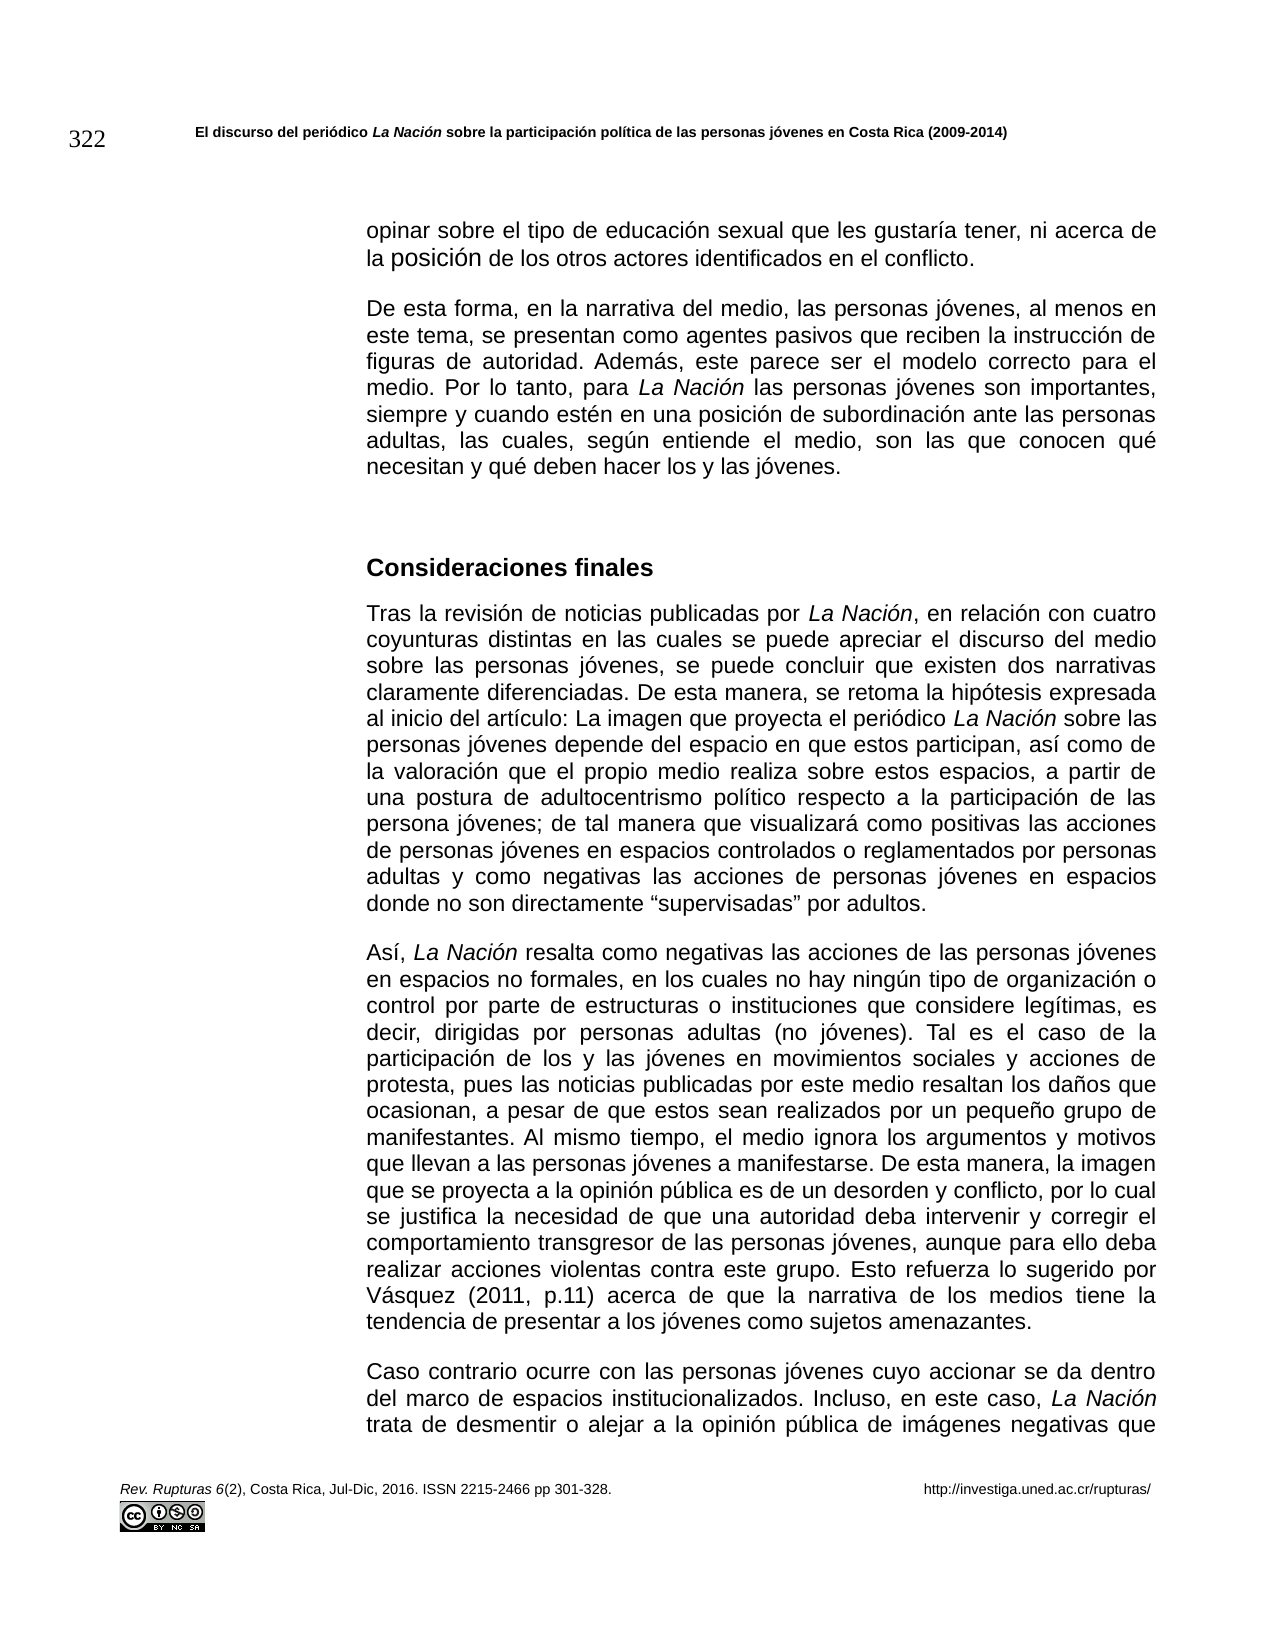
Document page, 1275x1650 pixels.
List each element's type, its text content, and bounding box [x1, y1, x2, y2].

text Caso contrario ocurre con las personas jóvenes cuyo accionar se da dentro del marco de espacios institucionalizados. Incluso, en este caso, La Nación trata de desmentir o alejar a la opinión pública de imágenes negativas que [366, 1358, 1157, 1437]
picture [119, 1501, 205, 1532]
text De esta forma, en la narrativa del medio, las personas jóvenes, al menos en este tema, se presentan como agentes pasivos que reciben la instrucción de figuras de autoridad. Además, este parece ser el modelo correcto para el medio. Por lo tanto, para La Nación las personas jóvenes son importantes, siempre y cuando estén en una posición de subordinación ante las personas adultas, las cuales, según entiende el medio, son las que conocen qué necesitan y qué deben hacer los y las jóvenes. [366, 295, 1157, 480]
text Tras la revisión de noticias publicadas por La Nación, en relación con cuatro coyunturas distintas en las cuales se puede apreciar el discurso del medio sobre las personas jóvenes, se puede concluir que existen dos narrativas claramente diferenciadas. De esta manera, se retoma la hipótesis expresada al inicio del artículo: La imagen que proyecta el periódico La Nación sobre las personas jóvenes depende del espacio en que estos participan, así como de la valoración que el propio medio realiza sobre estos espacios, a partir de una postura de adultocentrismo político respecto a la participación de las persona jóvenes; de tal manera que visualizará como positivas las acciones de personas jóvenes en espacios controlados o reglamentados por personas adultas y como negativas las acciones de personas jóvenes en espacios donde no son directamente “supervisadas” por adultos. [366, 599, 1157, 916]
text Así, La Nación resalta como negativas las acciones de las personas jóvenes en espacios no formales, en los cuales no hay ningún tipo de organización o control por parte de estructuras o instituciones que considere legítimas, es decir, dirigidas por personas adultas (no jóvenes). Tal es el caso de la participación de los y las jóvenes en movimientos sociales y acciones de protesta, pues las noticias publicadas por este medio resaltan los daños que ocasionan, a pesar de que estos sean realizados por un pequeño grupo de manifestantes. Al mismo tiempo, el medio ignora los argumentos y motivos que llevan a las personas jóvenes a manifestarse. De esta manera, la imagen que se proyecta a la opinión pública es de un desorden y conflicto, por lo cual se justifica la necesidad de que una autoridad deba intervenir y corregir el comportamiento transgresor de las personas jóvenes, aunque para ello deba realizar acciones violentas contra este grupo. Esto refuerza lo sugerido por Vásquez (2011, p.11) acerca de que la narrativa de los medios tiene la tendencia de presentar a los jóvenes como sujetos amenazantes. [366, 939, 1157, 1335]
text opinar sobre el tipo de educación sexual que les gustaría tener, ni acerca de la posición de los otros actores identificados en el conflicto. [366, 217, 1157, 272]
subtitle Consideraciones finales [366, 553, 1157, 582]
